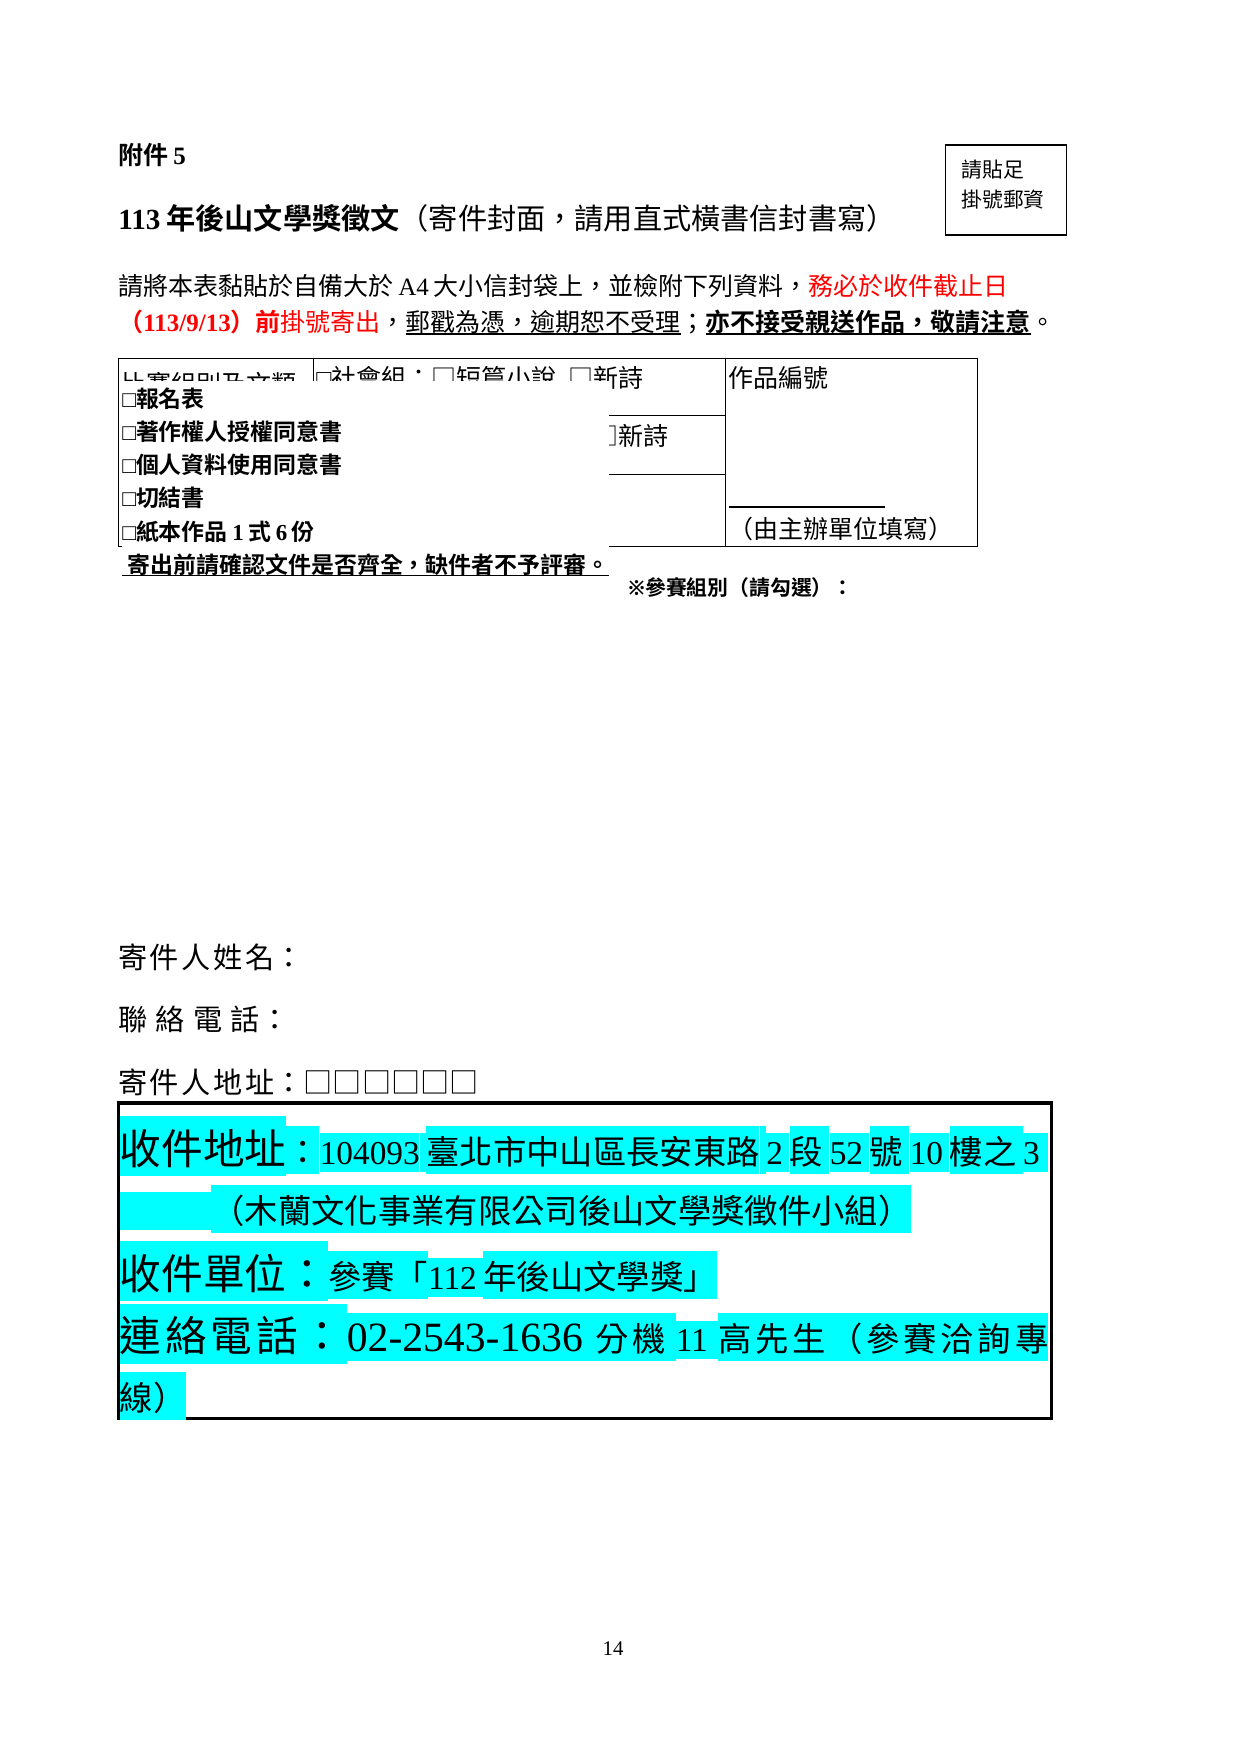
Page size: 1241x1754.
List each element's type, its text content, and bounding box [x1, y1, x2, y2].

text 請將本表黏貼於自備大於A4大小信封袋上，並檢附下列資料，務必於收件截止日（113/9/13）前掛號寄出，郵戳為憑，逾期恕不受理；亦不接受親送作品，敬請注意。 [118, 266, 1107, 338]
text 寄件人地址：□□□□□□ [118, 1039, 1107, 1101]
table_header 收件地址：104093臺北市中山區長安東路2段52號10樓之3 （木蘭文化事業有限公司後山文學獎徵件小組） 收件單位：參賽「112年後山文學獎」 連絡電話：02-2543-1636分機11高先生（參賽洽詢專線） [120, 1105, 1050, 1417]
text □紙本作品1式6份 [122, 513, 609, 547]
text □著作權人授權同意書 [122, 414, 609, 447]
text □報名表 [122, 381, 609, 414]
text 寄出前請確認文件是否齊全，缺件者不予評審。 [122, 547, 609, 575]
table_header 比賽組別及文類 （擇一勾選） [119, 359, 313, 546]
text [122, 576, 609, 580]
text □切結書 [122, 480, 609, 513]
table_cell □國中組：□散文 □新詩 [609, 475, 725, 546]
table_header 作品編號 （由主辦單位填寫） [726, 359, 977, 546]
table_header □社會組：□短篇小說 □新詩 [314, 359, 725, 415]
text 附件5 [118, 112, 1082, 175]
text 掛號郵資 [961, 183, 1051, 213]
text 寄件人姓名： [118, 914, 1107, 976]
text □個人資料使用同意書 [122, 447, 609, 480]
text 113年後山文學獎徵文（寄件封面，請用直式橫書信封書寫） [118, 175, 1107, 237]
text 聯絡電話： [118, 976, 1107, 1039]
text 請貼足 [961, 153, 1051, 183]
text 113年後山文學獎徵文（寄件封面，請用直式橫書信封書寫） [946, 146, 1066, 234]
text ※參賽組別（請勾選）： [118, 571, 1107, 601]
table_cell □高中（職）組：□散文 □新詩 [609, 416, 725, 474]
